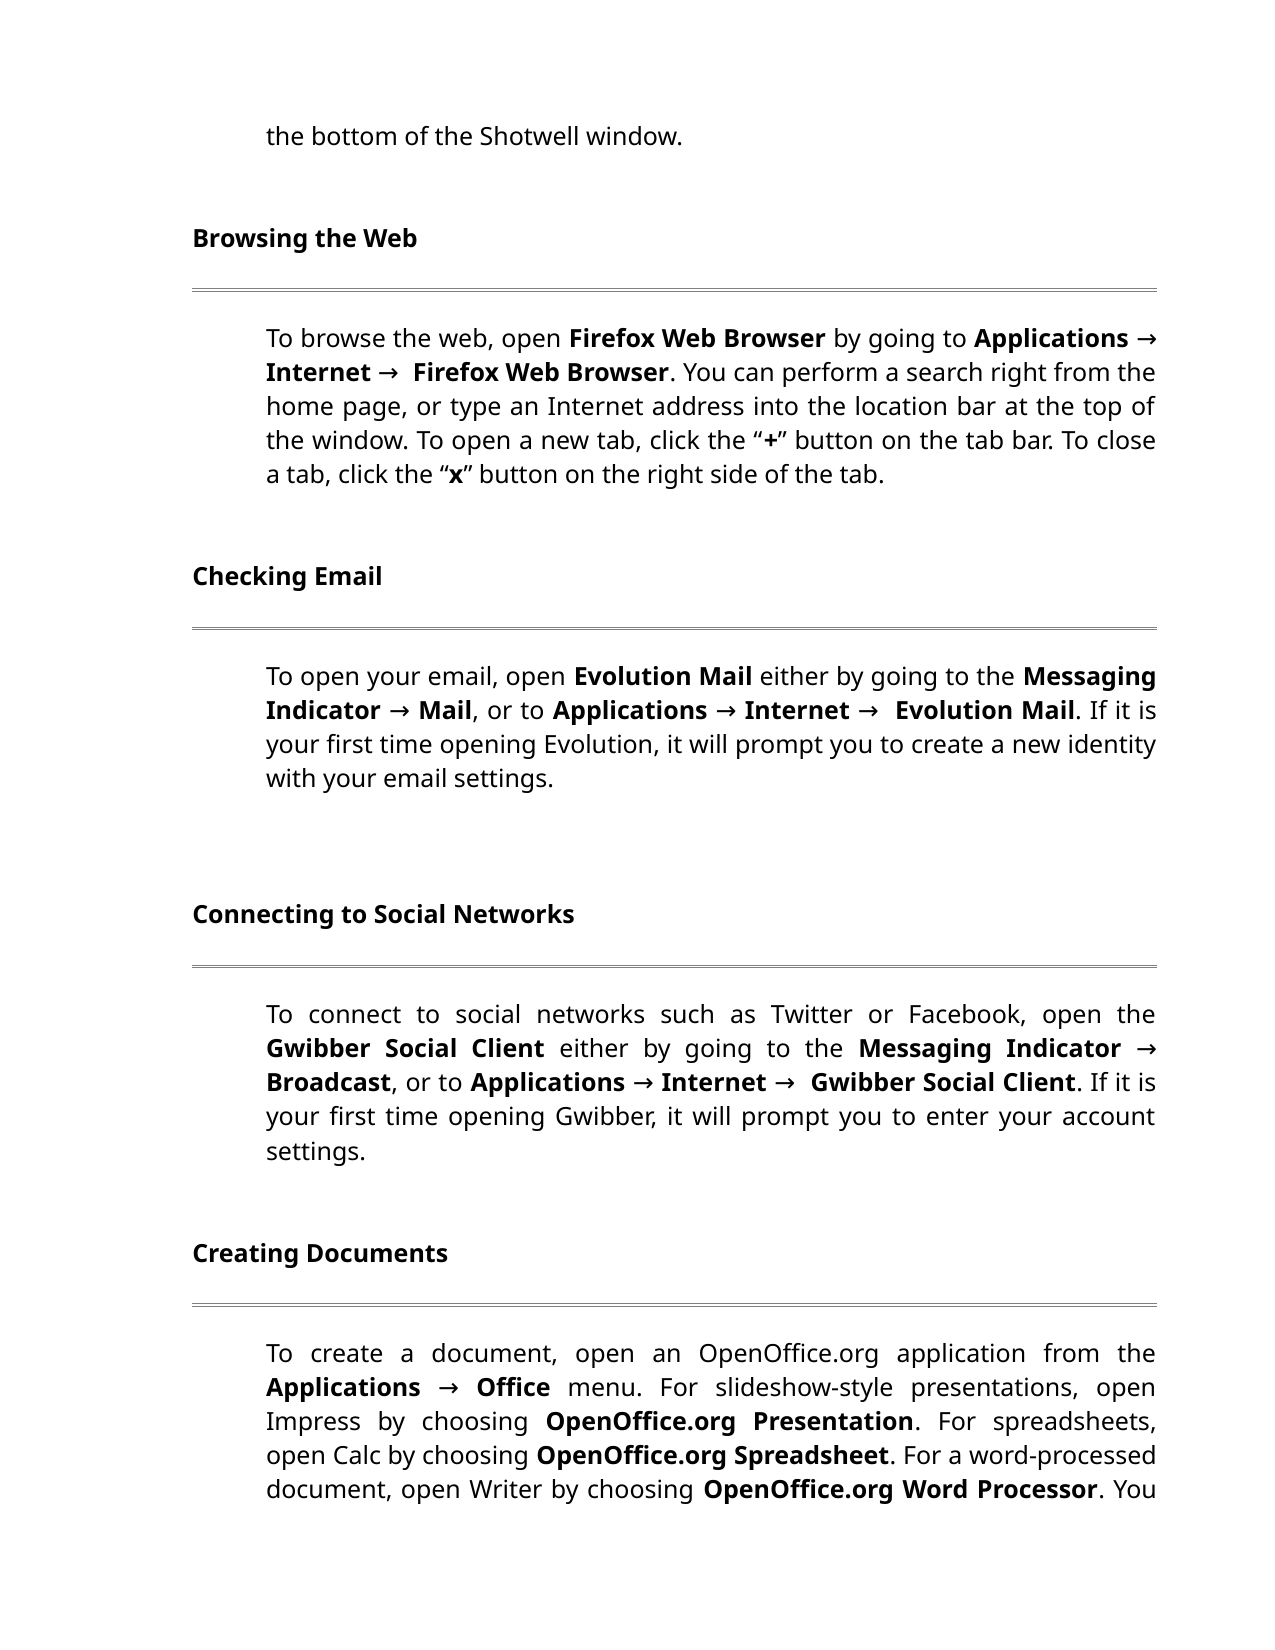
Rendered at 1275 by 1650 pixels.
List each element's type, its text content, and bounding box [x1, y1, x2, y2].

text Creating Documents [192, 1235, 1157, 1269]
text Browsing the Web [192, 220, 1157, 254]
text To browse the web, open Firefox Web Browser by going to Applications → Internet → Firefox Web Browser. You can perform a search right from the home page, or type an Internet address into the location bar at the top of the window. To open a new tab, click the “+” button on the tab bar. To close a tab, click the “x” button on the right side of the tab. [266, 320, 1157, 491]
text Connecting to Social Networks [192, 897, 1157, 931]
text To connect to social networks such as Twitter or Facebook, open the Gwibber Social Client either by going to the Messaging Indicator → Broadcast, or to Applications → Internet → Gwibber Social Client. If it is your first time opening Gwibber, it will prompt you to enter your account settings. [266, 997, 1157, 1167]
text Checking Email [192, 559, 1157, 593]
text the bottom of the Shotwell window. [266, 118, 1157, 152]
text To create a document, open an OpenOffice.org application from the Applications → Office menu. For slideshow-style presentations, open Impress by choosing OpenOffice.org Presentation. For spreadsheets, open Calc by choosing OpenOffice.org Spreadsheet. For a word-processed document, open Writer by choosing OpenOffice.org Word Processor. You [266, 1335, 1157, 1506]
text To open your email, open Evolution Mail either by going to the Messaging Indicator → Mail, or to Applications → Internet → Evolution Mail. If it is your first time opening Evolution, it will prompt you to create a new identity with your email settings. [266, 658, 1157, 795]
